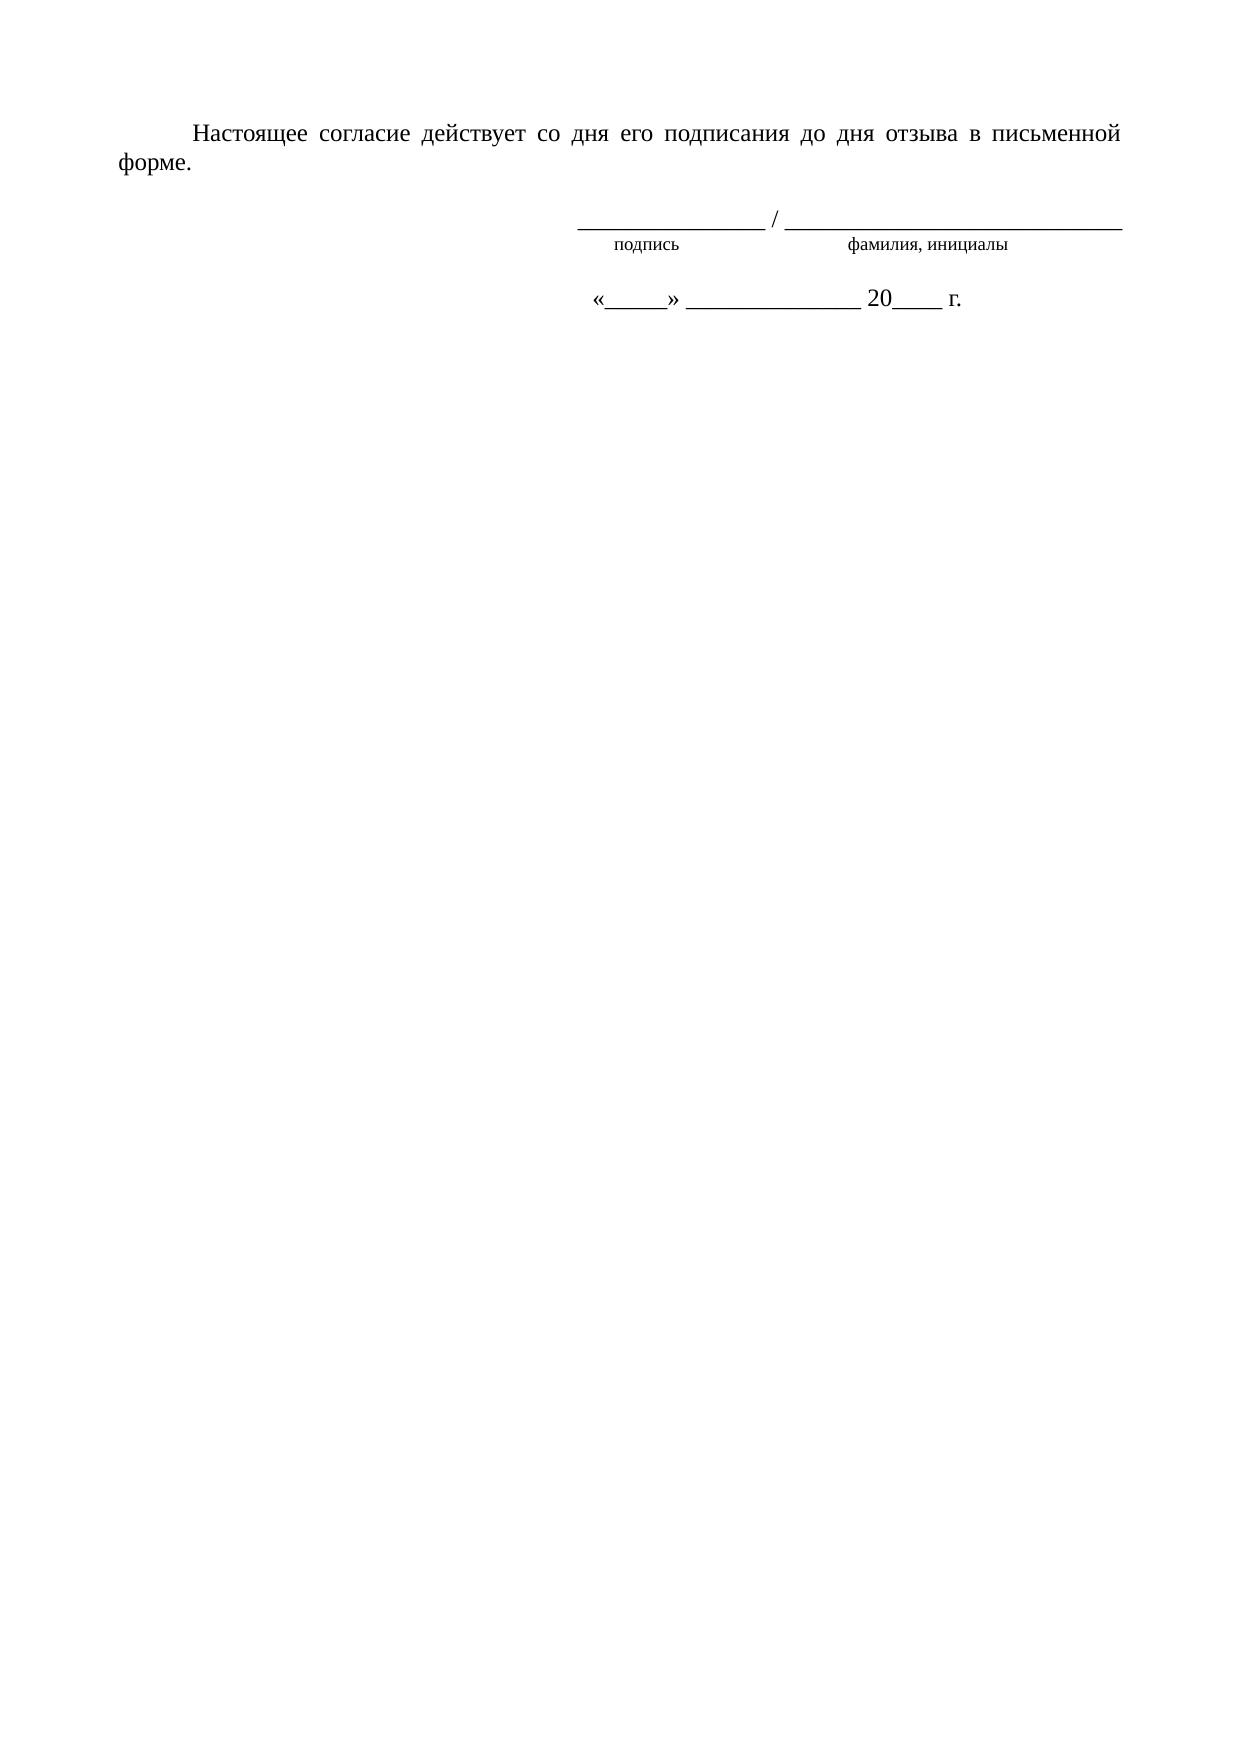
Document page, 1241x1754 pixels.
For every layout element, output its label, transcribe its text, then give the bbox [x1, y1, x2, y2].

text «_____» ______________ 20____ г. [118, 283, 1122, 312]
text подпись фамилия, инициалы [118, 233, 1122, 255]
text Настоящее согласие действует со дня его подписания до дня отзыва в письменной форме. [118, 118, 1122, 176]
text _______________ / ___________________________ [118, 204, 1122, 233]
